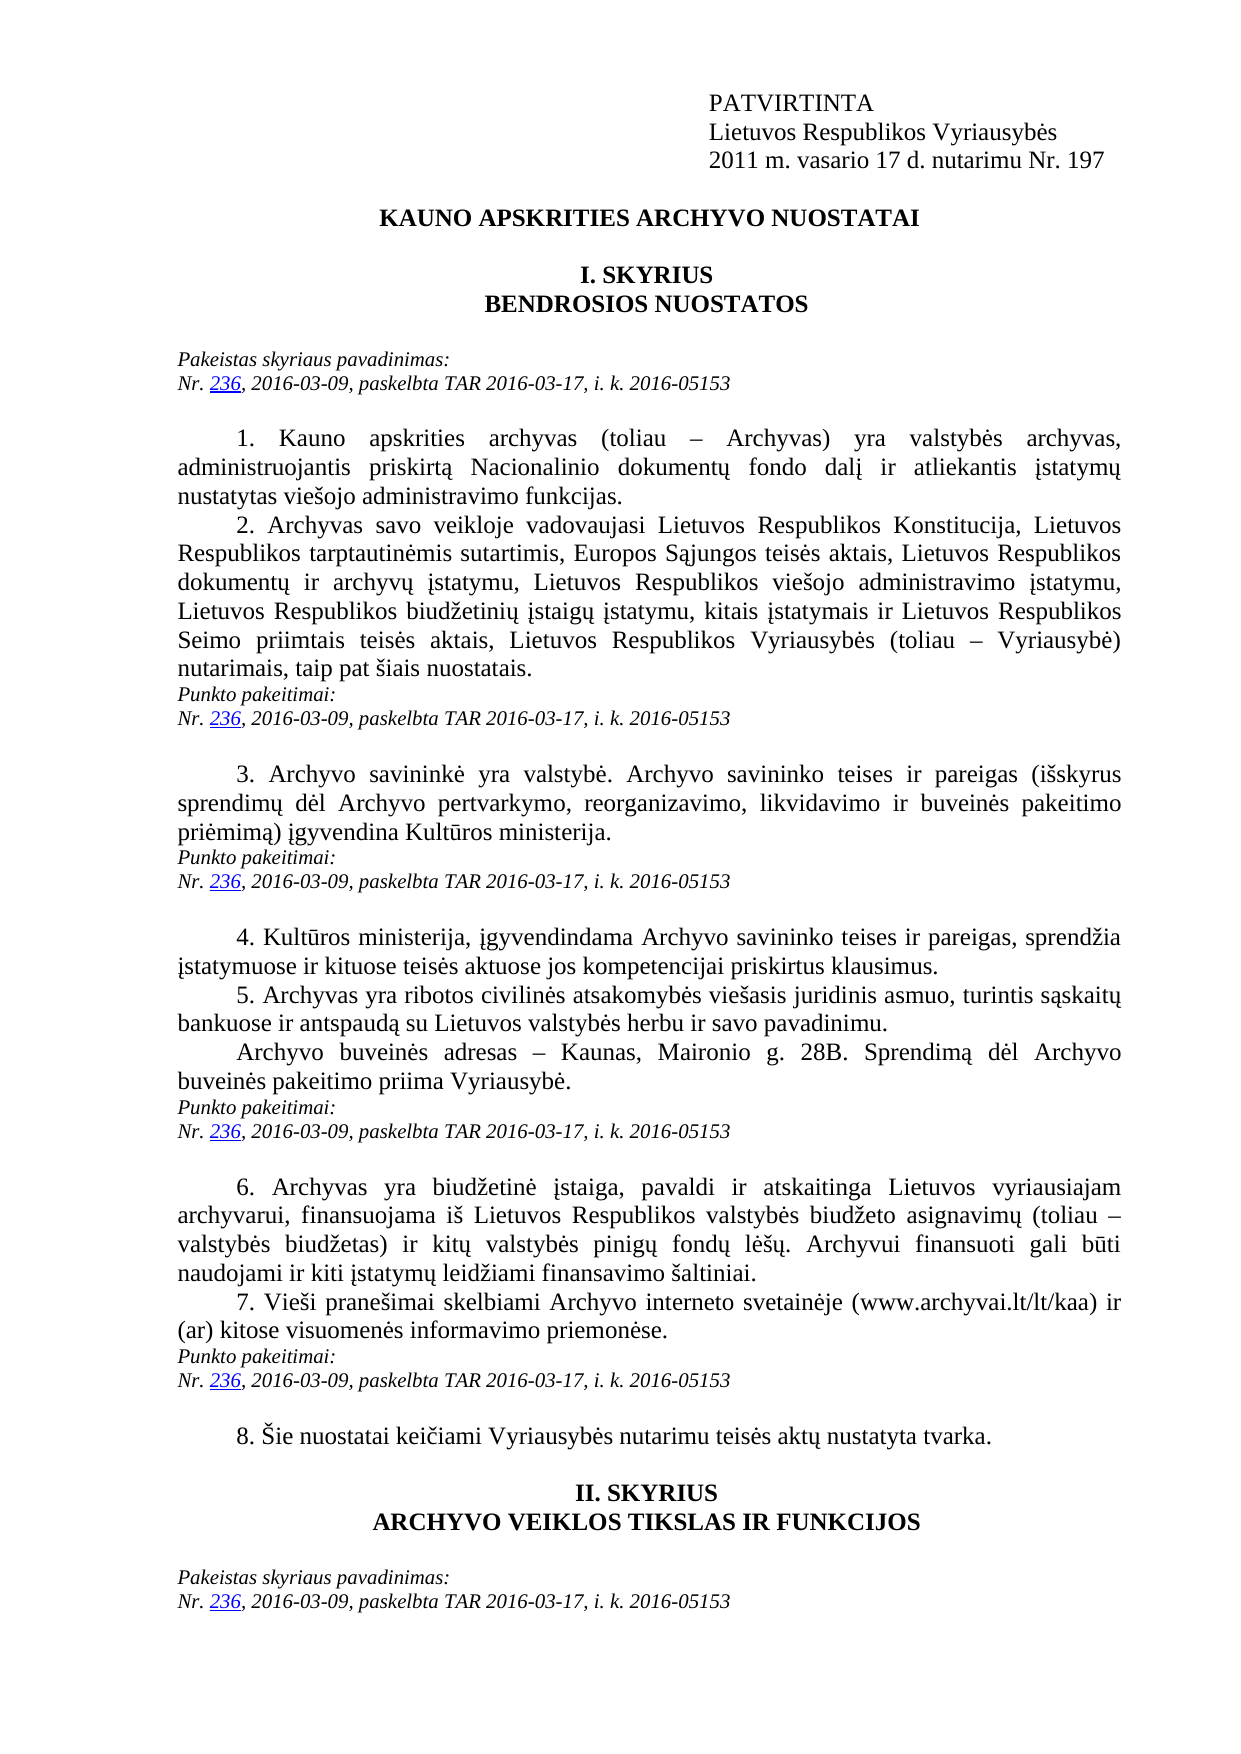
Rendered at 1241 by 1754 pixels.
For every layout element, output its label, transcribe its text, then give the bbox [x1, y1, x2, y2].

text Nr. 236, 2016-03-09, paskelbta TAR 2016-03-17, i. k. 2016-05153 [177, 869, 1122, 893]
text Nr. 236, 2016-03-09, paskelbta TAR 2016-03-17, i. k. 2016-05153 [177, 706, 1122, 730]
text 8. Šie nuostatai keičiami Vyriausybės nutarimu teisės aktų nustatyta tvarka. [177, 1421, 1122, 1450]
text Punkto pakeitimai: [177, 682, 1122, 706]
text I. SKYRIUS BENDROSIOS NUOSTATOS [177, 260, 1122, 318]
text Nr. 236, 2016-03-09, paskelbta TAR 2016-03-17, i. k. 2016-05153 [177, 371, 1122, 395]
text 2. Archyvas savo veikloje vadovaujasi Lietuvos Respublikos Konstitucija, Lietuvos Respublikos tarptautinėmis sutartimis, Europos Sąjungos teisės aktais, Lietuvos Respublikos dokumentų ir archyvų įstatymu, Lietuvos Respublikos viešojo administravimo įstatymu, Lietuvos Respublikos biudžetinių įstaigų įstatymu, kitais įstatymais ir Lietuvos Respublikos Seimo priimtais teisės aktais, Lietuvos Respublikos Vyriausybės (toliau – Vyriausybė) nutarimais, taip pat šiais nuostatais. [177, 510, 1122, 682]
text Nr. 236, 2016-03-09, paskelbta TAR 2016-03-17, i. k. 2016-05153 [177, 1119, 1122, 1143]
text Archyvo buveinės adresas – Kaunas, Maironio g. 28B. Sprendimą dėl Archyvo buveinės pakeitimo priima Vyriausybė. [177, 1037, 1122, 1095]
text Nr. 236, 2016-03-09, paskelbta TAR 2016-03-17, i. k. 2016-05153 [177, 1589, 1122, 1613]
text II. SKYRIUS ARCHYVO VEIKLOS TIKSLAS IR FUNKCIJOS [177, 1478, 1122, 1536]
text 1. Kauno apskrities archyvas (toliau – Archyvas) yra valstybės archyvas, administruojantis priskirtą Nacionalinio dokumentų fondo dalį ir atliekantis įstatymų nustatytas viešojo administravimo funkcijas. [177, 423, 1122, 510]
text Patvirtinta [177, 88, 1122, 117]
text 3. Archyvo savininkė yra valstybė. Archyvo savininko teises ir pareigas (išskyrus sprendimų dėl Archyvo pertvarkymo, reorganizavimo, likvidavimo ir buveinės pakeitimo priėmimą) įgyvendina Kultūros ministerija. [177, 759, 1122, 845]
text 6. Archyvas yra biudžetinė įstaiga, pavaldi ir atskaitinga Lietuvos vyriausiajam archyvarui, finansuojama iš Lietuvos Respublikos valstybės biudžeto asignavimų (toliau – valstybės biudžetas) ir kitų valstybės pinigų fondų lėšų. Archyvui finansuoti gali būti naudojami ir kiti įstatymų leidžiami finansavimo šaltiniai. [177, 1172, 1122, 1287]
text 5. Archyvas yra ribotos civilinės atsakomybės viešasis juridinis asmuo, turintis sąskaitų bankuose ir antspaudą su Lietuvos valstybės herbu ir savo pavadinimu. [177, 980, 1122, 1037]
text Punkto pakeitimai: [177, 845, 1122, 869]
text 7. Vieši pranešimai skelbiami Archyvo interneto svetainėje (www.archyvai.lt/lt/kaa) ir (ar) kitose visuomenės informavimo priemonėse. [177, 1287, 1122, 1344]
text 4. Kultūros ministerija, įgyvendindama Archyvo savininko teises ir pareigas, sprendžia įstatymuose ir kituose teisės aktuose jos kompetencijai priskirtus klausimus. [177, 922, 1122, 980]
text Lietuvos Respublikos Vyriausybės [177, 117, 1122, 145]
text Punkto pakeitimai: [177, 1344, 1122, 1368]
text Punkto pakeitimai: [177, 1095, 1122, 1119]
text Pakeistas skyriaus pavadinimas: [177, 1565, 1122, 1589]
text 2011 m. vasario 17 d. nutarimu Nr. 197 [177, 145, 1122, 174]
text KAUNO APSKRITIES ARCHYVO NUOSTATAI [177, 203, 1122, 232]
text Pakeistas skyriaus pavadinimas: [177, 347, 1122, 371]
text Nr. 236, 2016-03-09, paskelbta TAR 2016-03-17, i. k. 2016-05153 [177, 1368, 1122, 1392]
